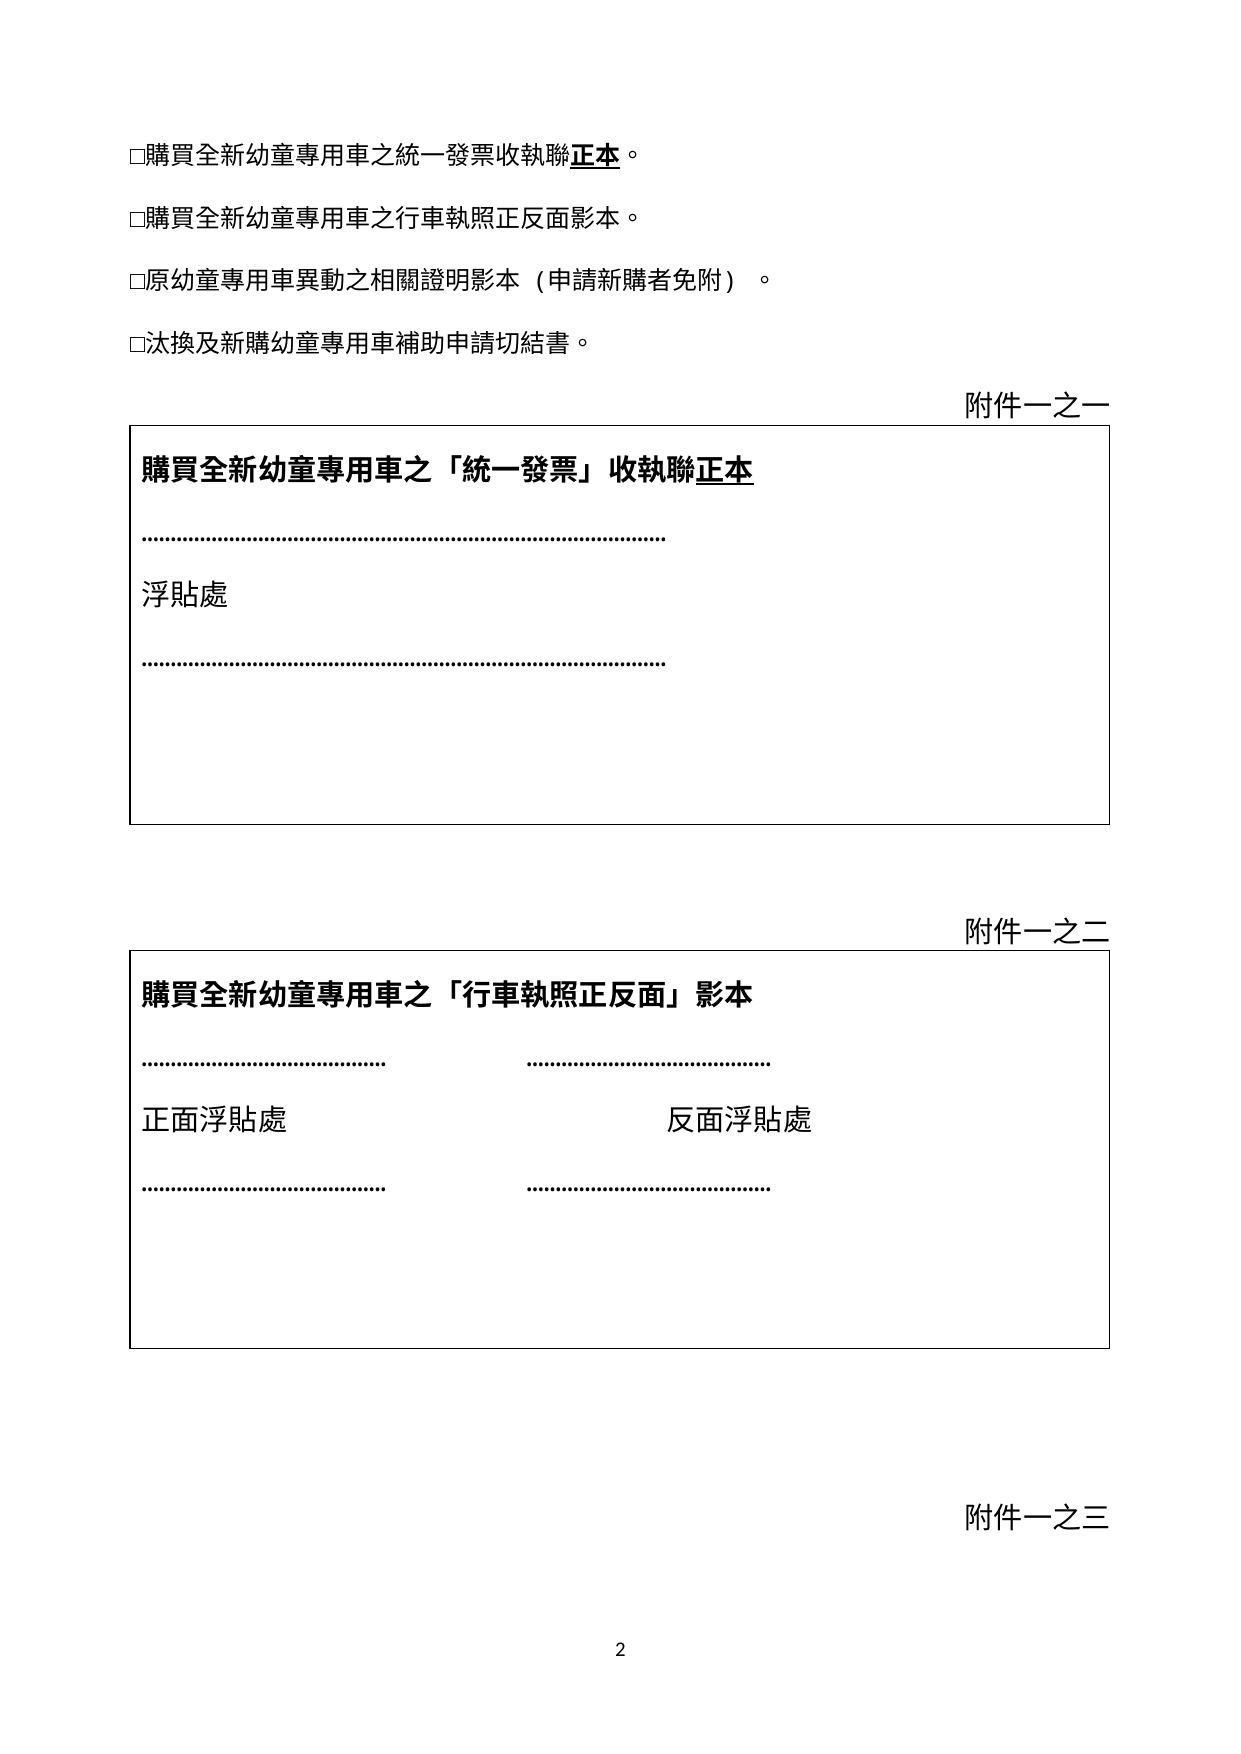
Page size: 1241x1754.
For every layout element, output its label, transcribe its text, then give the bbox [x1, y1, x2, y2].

table_header 購買全新幼童專用車之「行車執照正反面」影本 …………………………………… …………………………………… 正面浮貼處 反面浮貼處 …………………………………… …………………………………… [131, 951, 1109, 1348]
text □購買全新幼童專用車之行車執照正反面影本。 [130, 175, 1110, 237]
table_header 購買全新幼童專用車之「統一發票」收執聯正本 ……………………………………………………………………………… 浮貼處 ……………………………………………………………………………… [131, 426, 1109, 824]
text 附件一之三 [130, 1474, 1110, 1537]
text 附件一之二 [130, 888, 1110, 950]
text □汰換及新購幼童專用車補助申請切結書。 [130, 300, 1110, 362]
text 附件一之一 [130, 362, 1110, 425]
text □購買全新幼童專用車之統一發票收執聯正本。 [130, 112, 1110, 175]
text □原幼童專用車異動之相關證明影本 (申請新購者免附) 。 [130, 237, 1110, 300]
